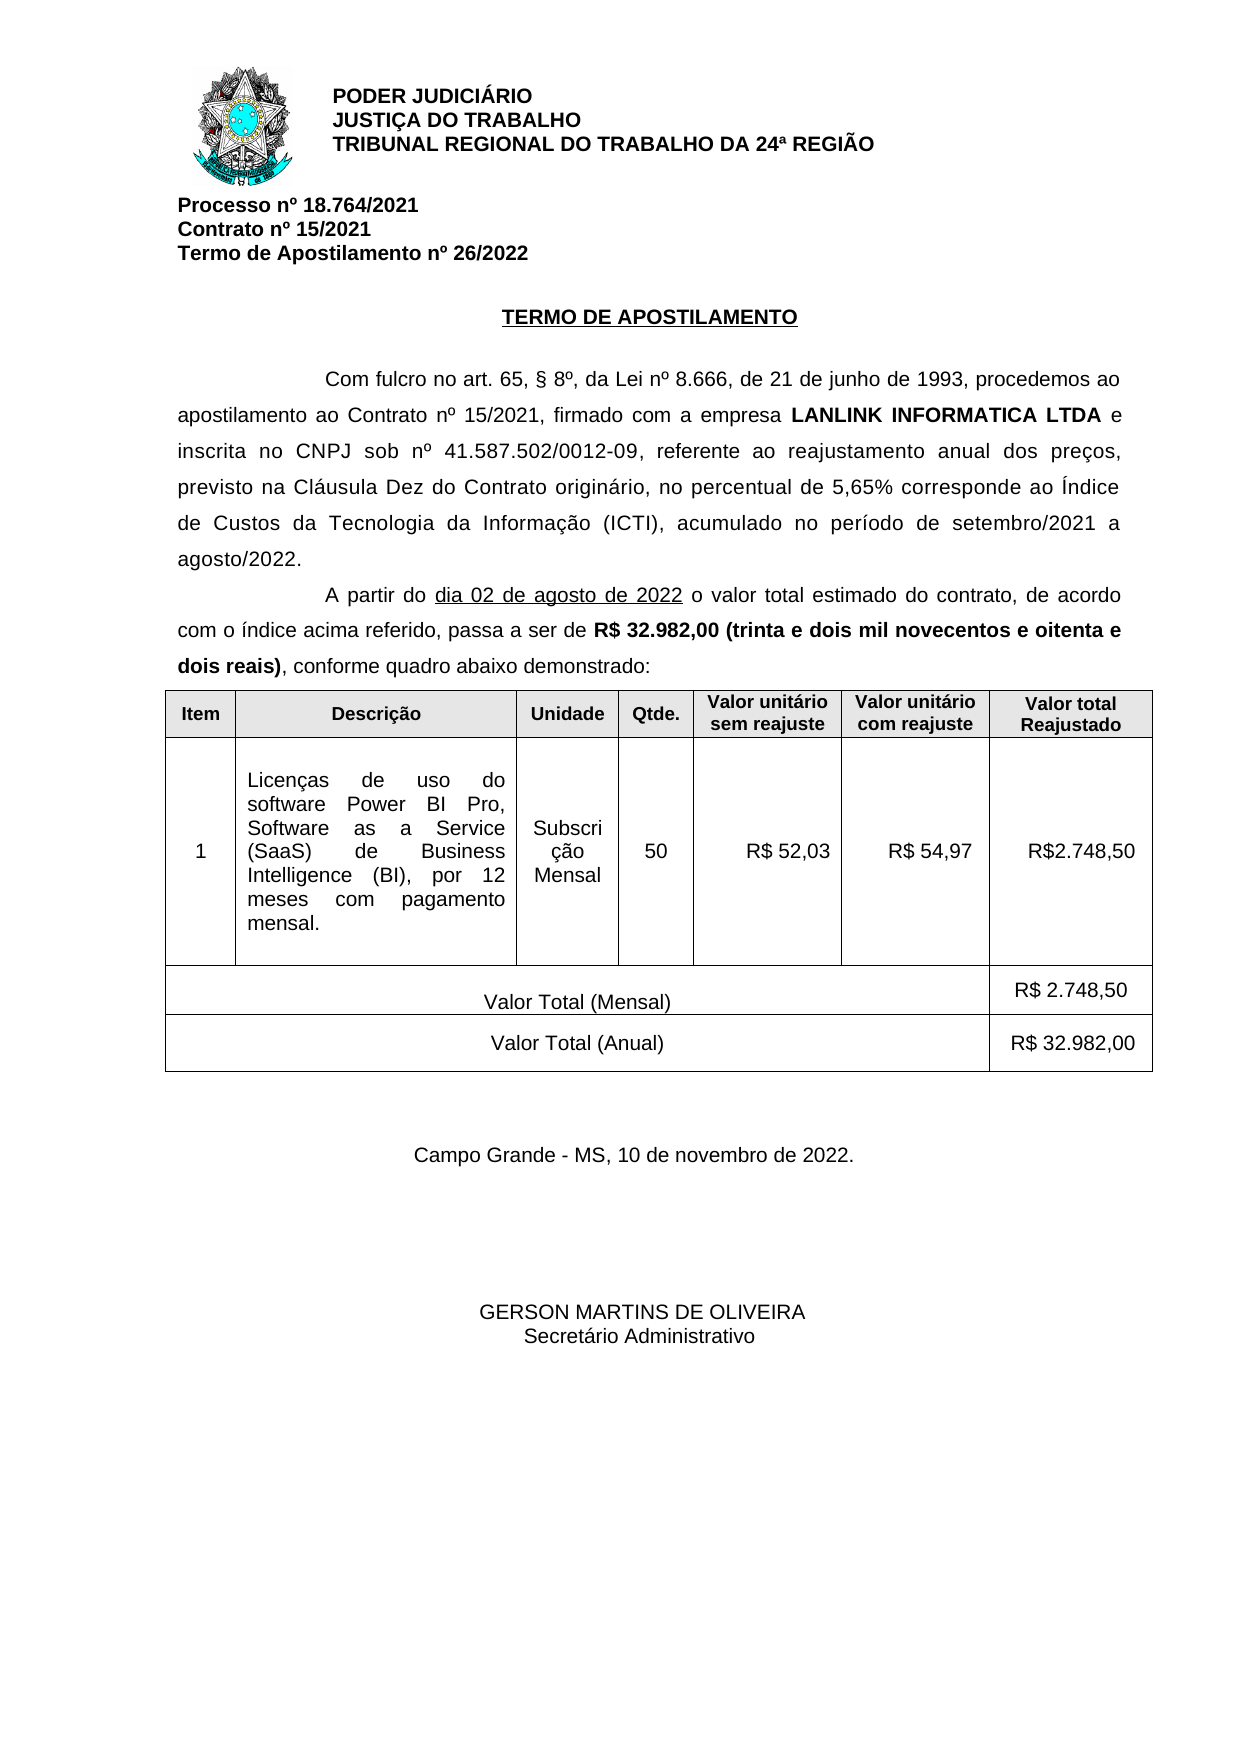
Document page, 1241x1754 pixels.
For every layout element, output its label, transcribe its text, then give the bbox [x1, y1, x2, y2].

table_cell R$2.748,50 [990, 738, 1152, 965]
text Secretário Administrativo [162, 1324, 1122, 1348]
table_header Unidade [517, 691, 618, 737]
table_cell 50 [619, 738, 693, 965]
table_header Descrição [236, 691, 516, 737]
subtitle TERMO DE APOSTILAMENTO [177, 301, 1122, 330]
table_header Valor total Reajustado [990, 691, 1152, 737]
table_cell R$ 54,97 [842, 738, 989, 965]
text Campo Grande - MS, 10 de novembro de 2022. [177, 1139, 1122, 1168]
table_cell Licenças de uso do software Power BI Pro, Software as a Service (SaaS) de Business Intelligence (BI), por 12 meses com pagamento mensal. [236, 738, 516, 965]
table_header Valor unitário sem reajuste [694, 691, 841, 737]
text Com fulcro no art. 65, § 8º, da Lei nº 8.666, de 21 de junho de 1993, procedemos ao apostilamento ao Contrato nº 15/2021, firmado com a empresa LANLINK INFORMATICA LTDA e inscrita no CNPJ sob nº 41.587.502/0012-09, referente ao reajustamento anual dos preços, previsto na Cláusula Dez do Contrato originário, no percentual de 5,65% corresponde ao Índice de Custos da Tecnologia da Informação (ICTI), acumulado no período de setembro/2021 a agosto/2022. [177, 367, 1122, 570]
table_cell Valor Total (Mensal) [166, 966, 989, 1014]
table_header Valor unitário com reajuste [842, 691, 989, 737]
table_header Qtde. [619, 691, 693, 737]
table_header Item [166, 691, 235, 737]
table_cell R$ 2.748,50 [990, 966, 1152, 1014]
table_cell 1 [166, 738, 235, 965]
table_cell R$ 32.982,00 [990, 1015, 1152, 1071]
table_cell Subscrição Mensal [517, 738, 618, 965]
text GERSON MARTINS DE OLIVEIRA [162, 1300, 1122, 1324]
text A partir do dia 02 de agosto de 2022 o valor total estimado do contrato, de acordo com o índice acima referido, passa a ser de R$ 32.982,00 (trinta e dois mil novecentos e oitenta e dois reais), conforme quadro abaixo demonstrado: [177, 582, 1122, 678]
table_cell R$ 52,03 [694, 738, 841, 965]
table_cell Valor Total (Anual) [166, 1015, 989, 1071]
